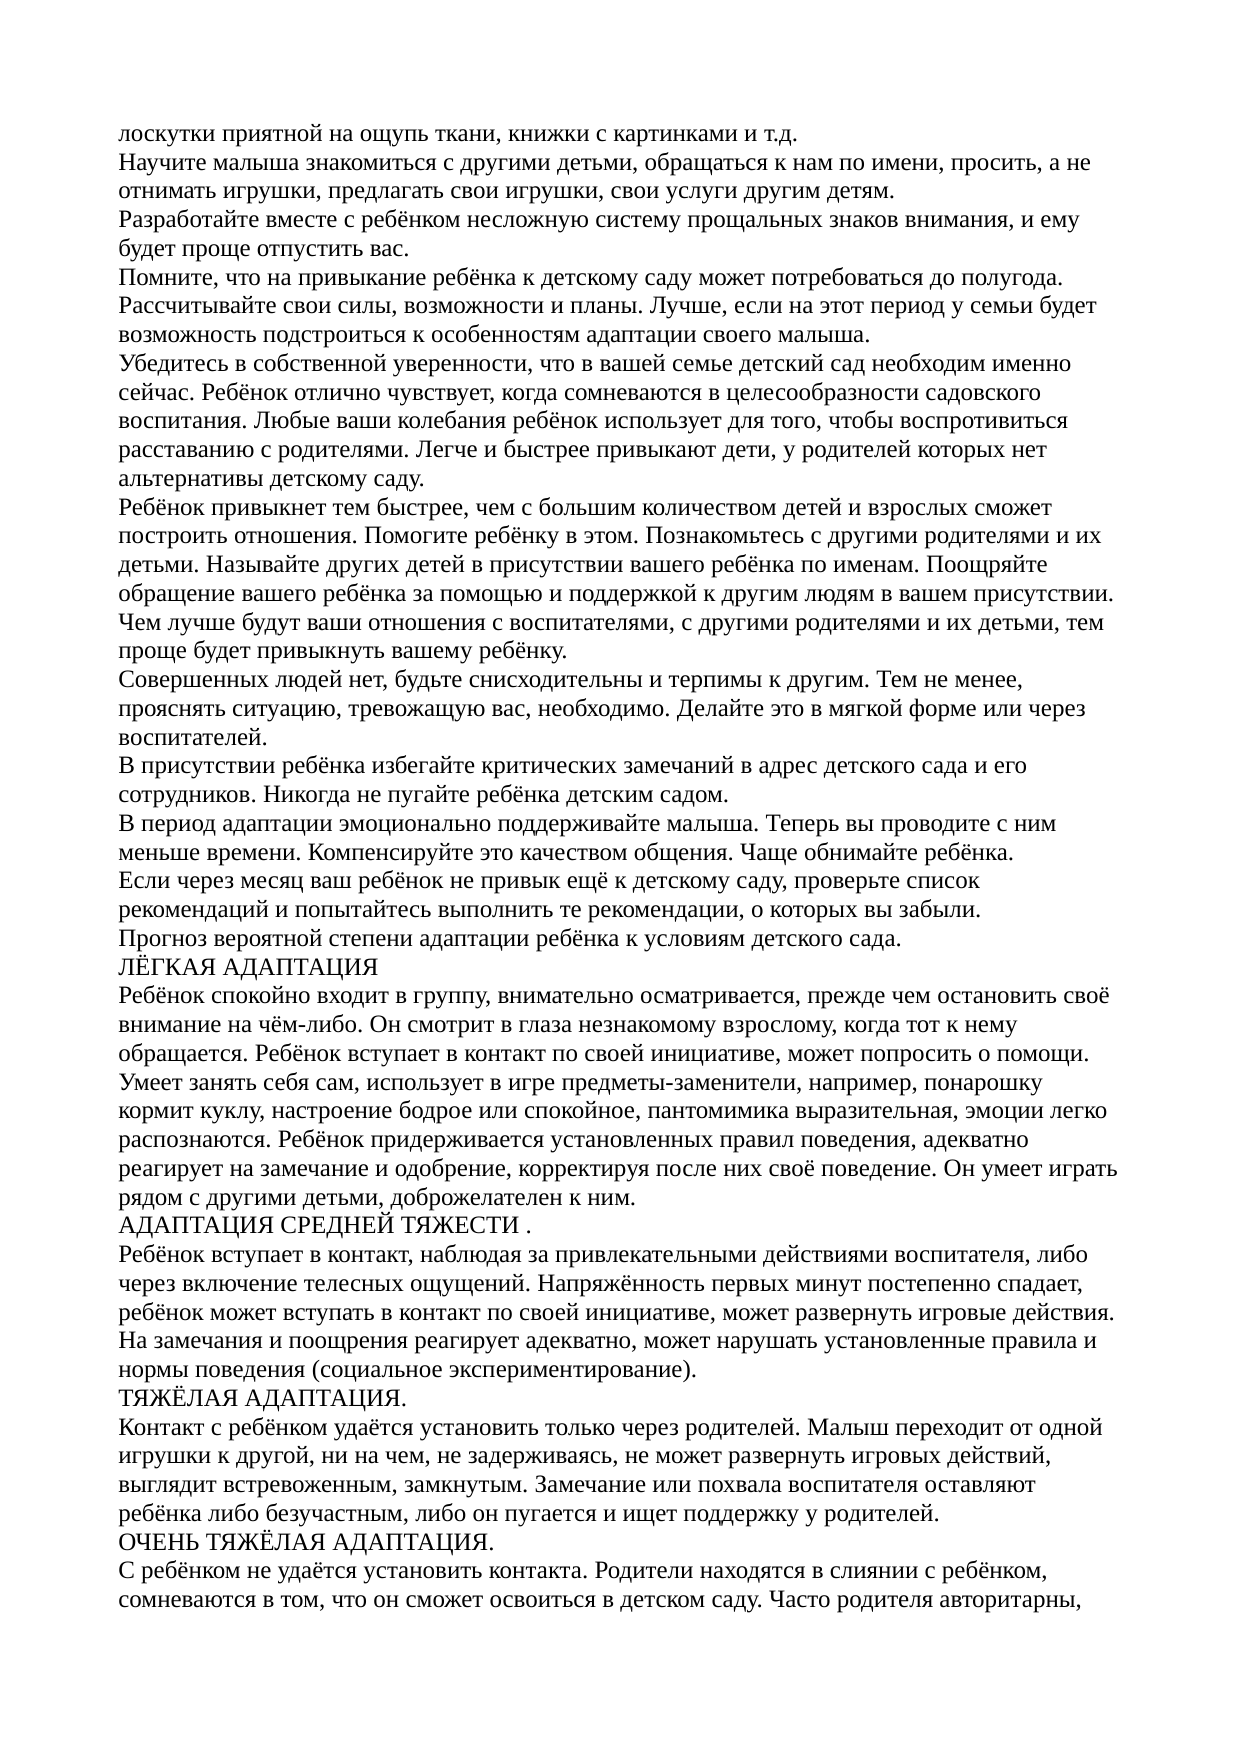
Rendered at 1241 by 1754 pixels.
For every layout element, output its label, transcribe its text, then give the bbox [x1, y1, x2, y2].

text С ребёнком не удаётся установить контакта. Родители находятся в слиянии с ребёнком, сомневаются в том, что он сможет освоиться в детском саду. Часто родителя авторитарны, [118, 1556, 1122, 1613]
text Ребёнок спокойно входит в группу, внимательно осматривается, прежде чем остановить своё внимание на чём-либо. Он смотрит в глаза незнакомому взрослому, когда тот к нему обращается. Ребёнок вступает в контакт по своей инициативе, может попросить о помощи. Умеет занять себя сам, использует в игре предметы-заменители, например, понарошку кормит куклу, настроение бодрое или спокойное, пантомимика выразительная, эмоции легко распознаются. Ребёнок придерживается установленных правил поведения, адекватно реагирует на замечание и одобрение, корректируя после них своё поведение. Он умеет играть рядом с другими детьми, доброжелателен к ним. [118, 981, 1122, 1211]
text ЛЁГКАЯ АДАПТАЦИЯ [118, 952, 1122, 981]
text Убедитесь в собственной уверенности, что в вашей семье детский сад необходим именно сейчас. Ребёнок отлично чувствует, когда сомневаются в целесообразности садовского воспитания. Любые ваши колебания ребёнок использует для того, чтобы воспротивиться расставанию с родителями. Легче и быстрее привыкают дети, у родителей которых нет альтернативы детскому саду. [118, 348, 1122, 492]
text АДАПТАЦИЯ СРЕДНЕЙ ТЯЖЕСТИ . [118, 1211, 1122, 1239]
text В период адаптации эмоционально поддерживайте малыша. Теперь вы проводите с ним меньше времени. Компенсируйте это качеством общения. Чаще обнимайте ребёнка. [118, 808, 1122, 866]
text Если через месяц ваш ребёнок не привык ещё к детскому саду, проверьте список рекомендаций и попытайтесь выполнить те рекомендации, о которых вы забыли. [118, 866, 1122, 923]
text ТЯЖЁЛАЯ АДАПТАЦИЯ. [118, 1383, 1122, 1412]
text Совершенных людей нет, будьте снисходительны и терпимы к другим. Тем не менее, прояснять ситуацию, тревожащую вас, необходимо. Делайте это в мягкой форме или через воспитателей. [118, 664, 1122, 751]
text Разработайте вместе с ребёнком несложную систему прощальных знаков внимания, и ему будет проще отпустить вас. [118, 204, 1122, 262]
text Ребёнок вступает в контакт, наблюдая за привлекательными действиями воспитателя, либо через включение телесных ощущений. Напряжённость первых минут постепенно спадает, ребёнок может вступать в контакт по своей инициативе, может развернуть игровые действия. На замечания и поощрения реагирует адекватно, может нарушать установленные правила и нормы поведения (социальное экспериментирование). [118, 1239, 1122, 1383]
text Помните, что на привыкание ребёнка к детскому саду может потребоваться до полугода. Рассчитывайте свои силы, возможности и планы. Лучше, если на этот период у семьи будет возможность подстроиться к особенностям адаптации своего малыша. [118, 262, 1122, 348]
text В присутствии ребёнка избегайте критических замечаний в адрес детского сада и его сотрудников. Никогда не пугайте ребёнка детским садом. [118, 751, 1122, 808]
text Ребёнок привыкнет тем быстрее, чем с большим количеством детей и взрослых сможет построить отношения. Помогите ребёнку в этом. Познакомьтесь с другими родителями и их детьми. Называйте других детей в присутствии вашего ребёнка по именам. Поощряйте обращение вашего ребёнка за помощью и поддержкой к другим людям в вашем присутствии. Чем лучше будут ваши отношения с воспитателями, с другими родителями и их детьми, тем проще будет привыкнуть вашему ребёнку. [118, 492, 1122, 664]
text лоскутки приятной на ощупь ткани, книжки с картинками и т.д. [118, 118, 1122, 147]
text Прогноз вероятной степени адаптации ребёнка к условиям детского сада. [118, 923, 1122, 952]
text Контакт с ребёнком удаётся установить только через родителей. Малыш переходит от одной игрушки к другой, ни на чем, не задерживаясь, не может развернуть игровых действий, выглядит встревоженным, замкнутым. Замечание или похвала воспитателя оставляют ребёнка либо безучастным, либо он пугается и ищет поддержку у родителей. [118, 1412, 1122, 1527]
text ОЧЕНЬ ТЯЖЁЛАЯ АДАПТАЦИЯ. [118, 1527, 1122, 1556]
text Научите малыша знакомиться с другими детьми, обращаться к нам по имени, просить, а не отнимать игрушки, предлагать свои игрушки, свои услуги другим детям. [118, 147, 1122, 204]
